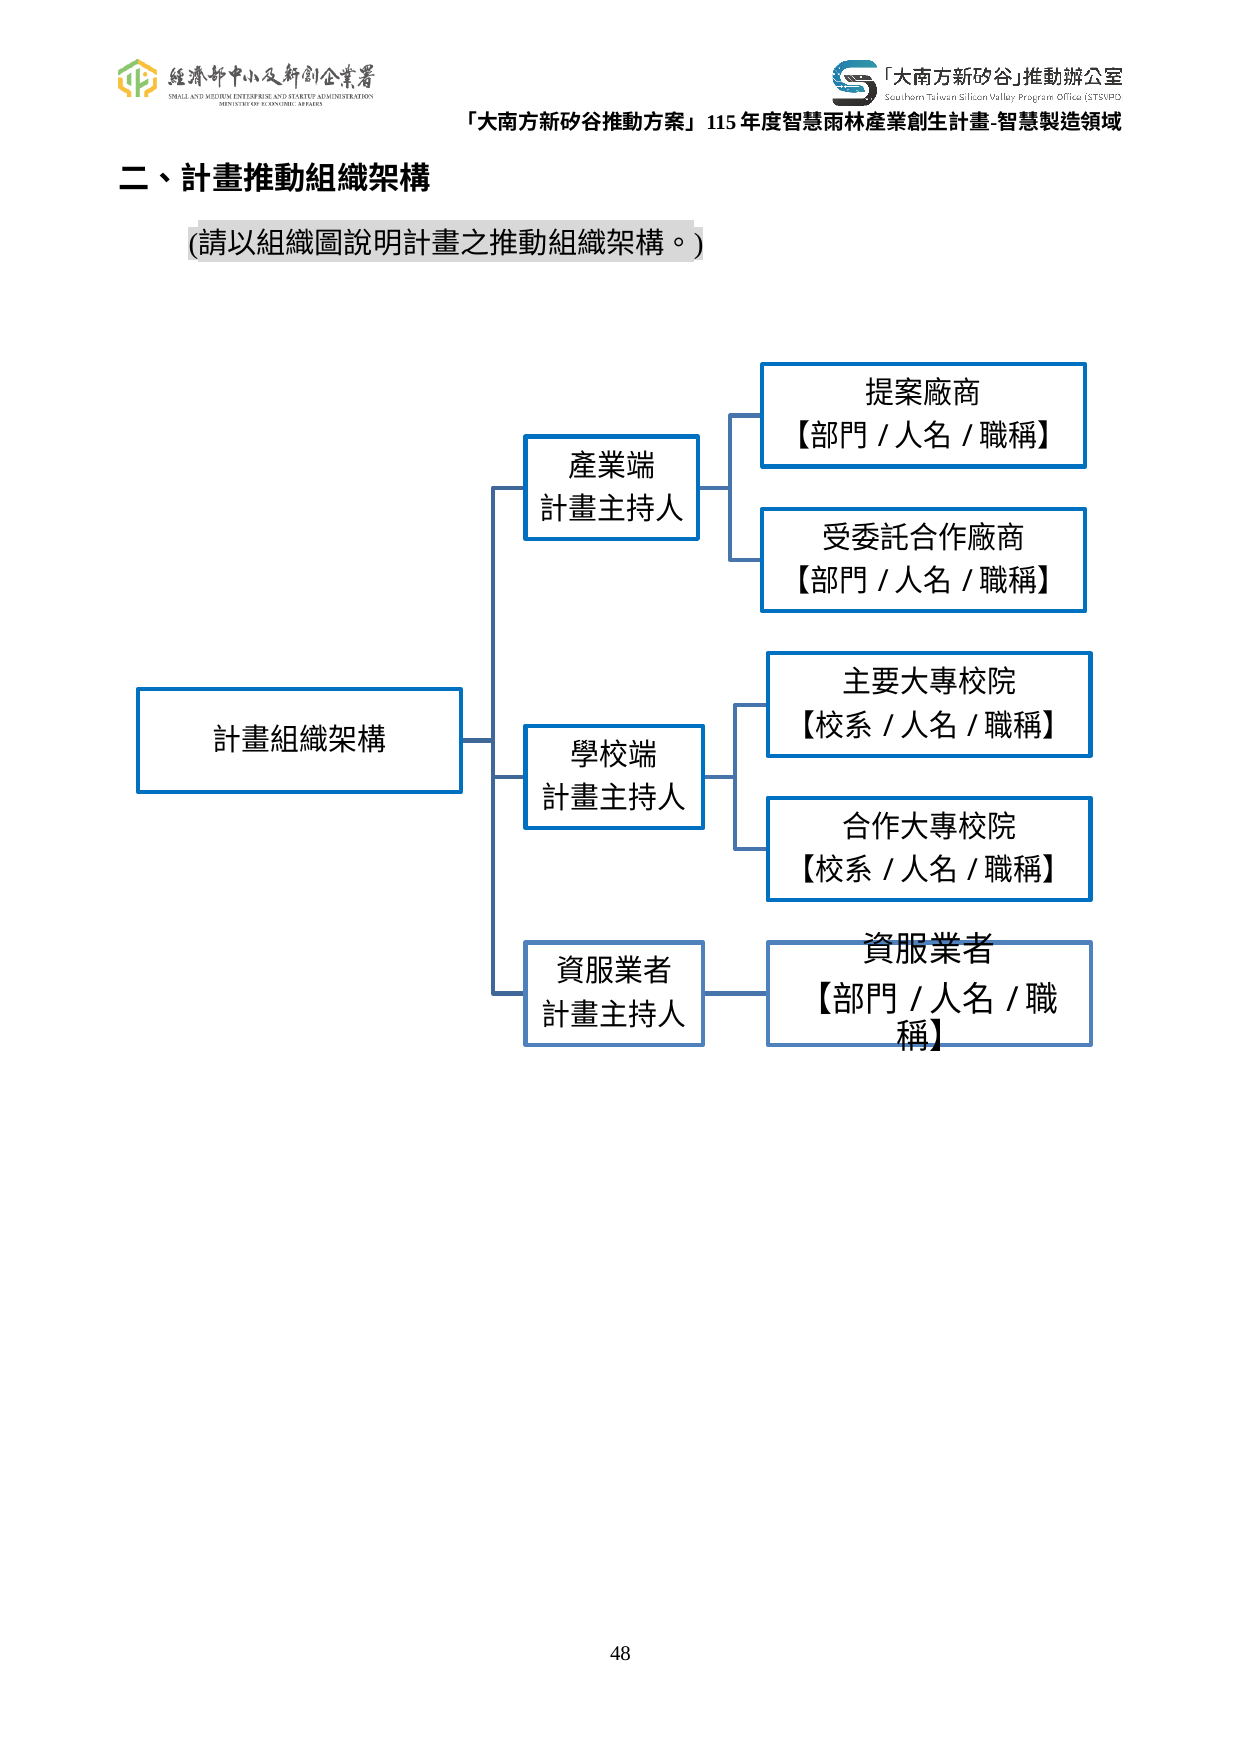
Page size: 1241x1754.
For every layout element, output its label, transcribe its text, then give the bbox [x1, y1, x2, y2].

text (請以組織圖說明計畫之推動組織架構。) [188, 212, 1122, 264]
picture [118, 59, 375, 106]
picture [832, 60, 1123, 106]
subtitle 二、計畫推動組織架構 [118, 148, 1122, 200]
